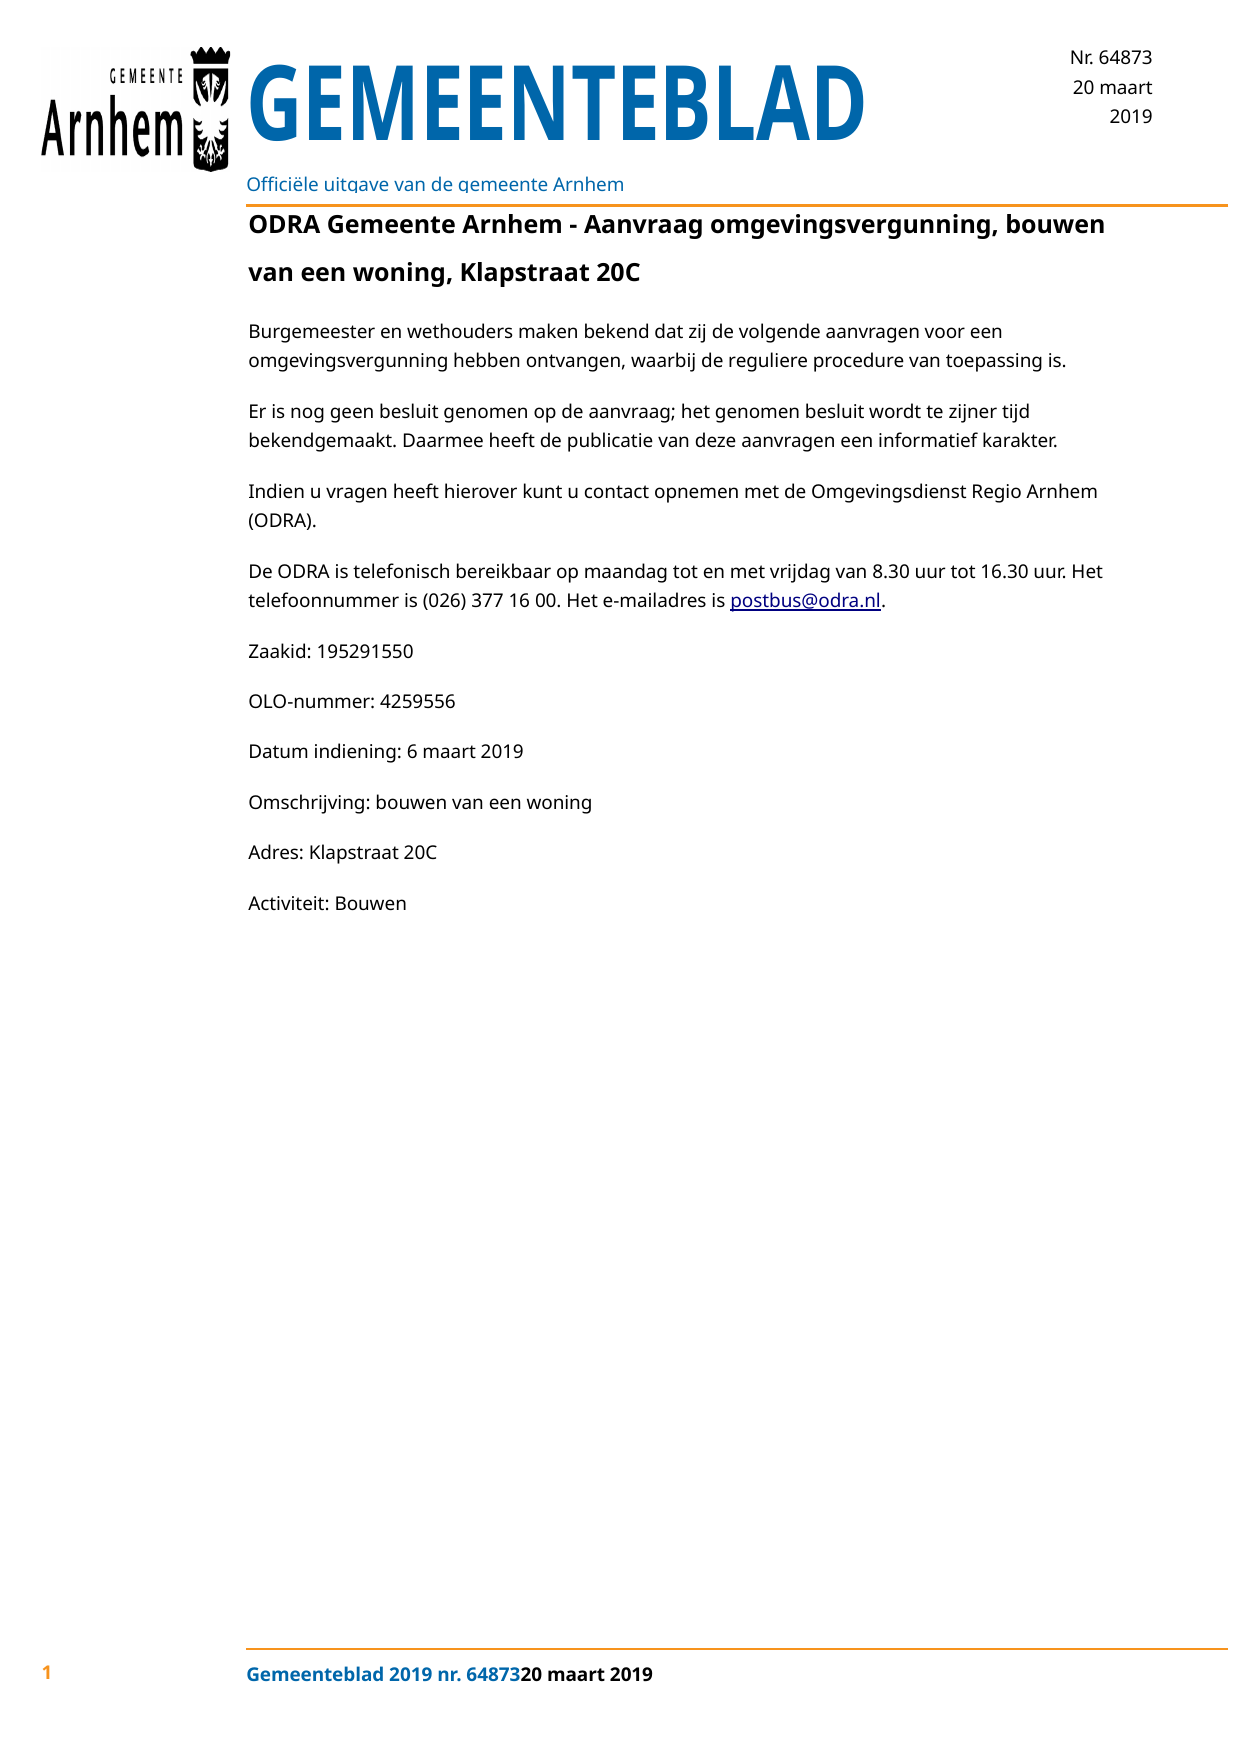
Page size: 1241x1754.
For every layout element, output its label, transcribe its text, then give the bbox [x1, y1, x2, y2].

text Burgemeester en wethouders maken bekend dat zij de volgende aanvragen voor een omgevingsvergunning hebben ontvangen, waarbij de reguliere procedure van toepassing is. [248, 318, 1152, 373]
text ODRA Gemeente Arnhem - Aanvraag omgevingsvergunning, bouwen van een woning, Klapstraat 20C [248, 207, 1152, 288]
text Activiteit: Bouwen [248, 890, 1152, 916]
text Omschrijving: bouwen van een woning [248, 789, 1152, 815]
text Adres: Klapstraat 20C [248, 839, 1152, 865]
text De ODRA is telefonisch bereikbaar op maandag tot en met vrijdag van 8.30 uur tot 16.30 uur. Het telefoonnummer is (026) 377 16 00. Het e-mailadres is postbus@odra.nl. [248, 558, 1152, 613]
text Er is nog geen besluit genomen op de aanvraag; het genomen besluit wordt te zijner tijd bekendgemaakt. Daarmee heeft de publicatie van deze aanvragen een informatief karakter. [248, 398, 1152, 453]
text Datum indiening: 6 maart 2019 [248, 739, 1152, 764]
picture [41, 47, 231, 172]
text Indien u vragen heeft hierover kunt u contact opnemen met de Omgevingsdienst Regio Arnhem (ODRA). [248, 478, 1152, 533]
text Zaakid: 195291550 [248, 638, 1152, 664]
text OLO-nummer: 4259556 [248, 688, 1152, 714]
